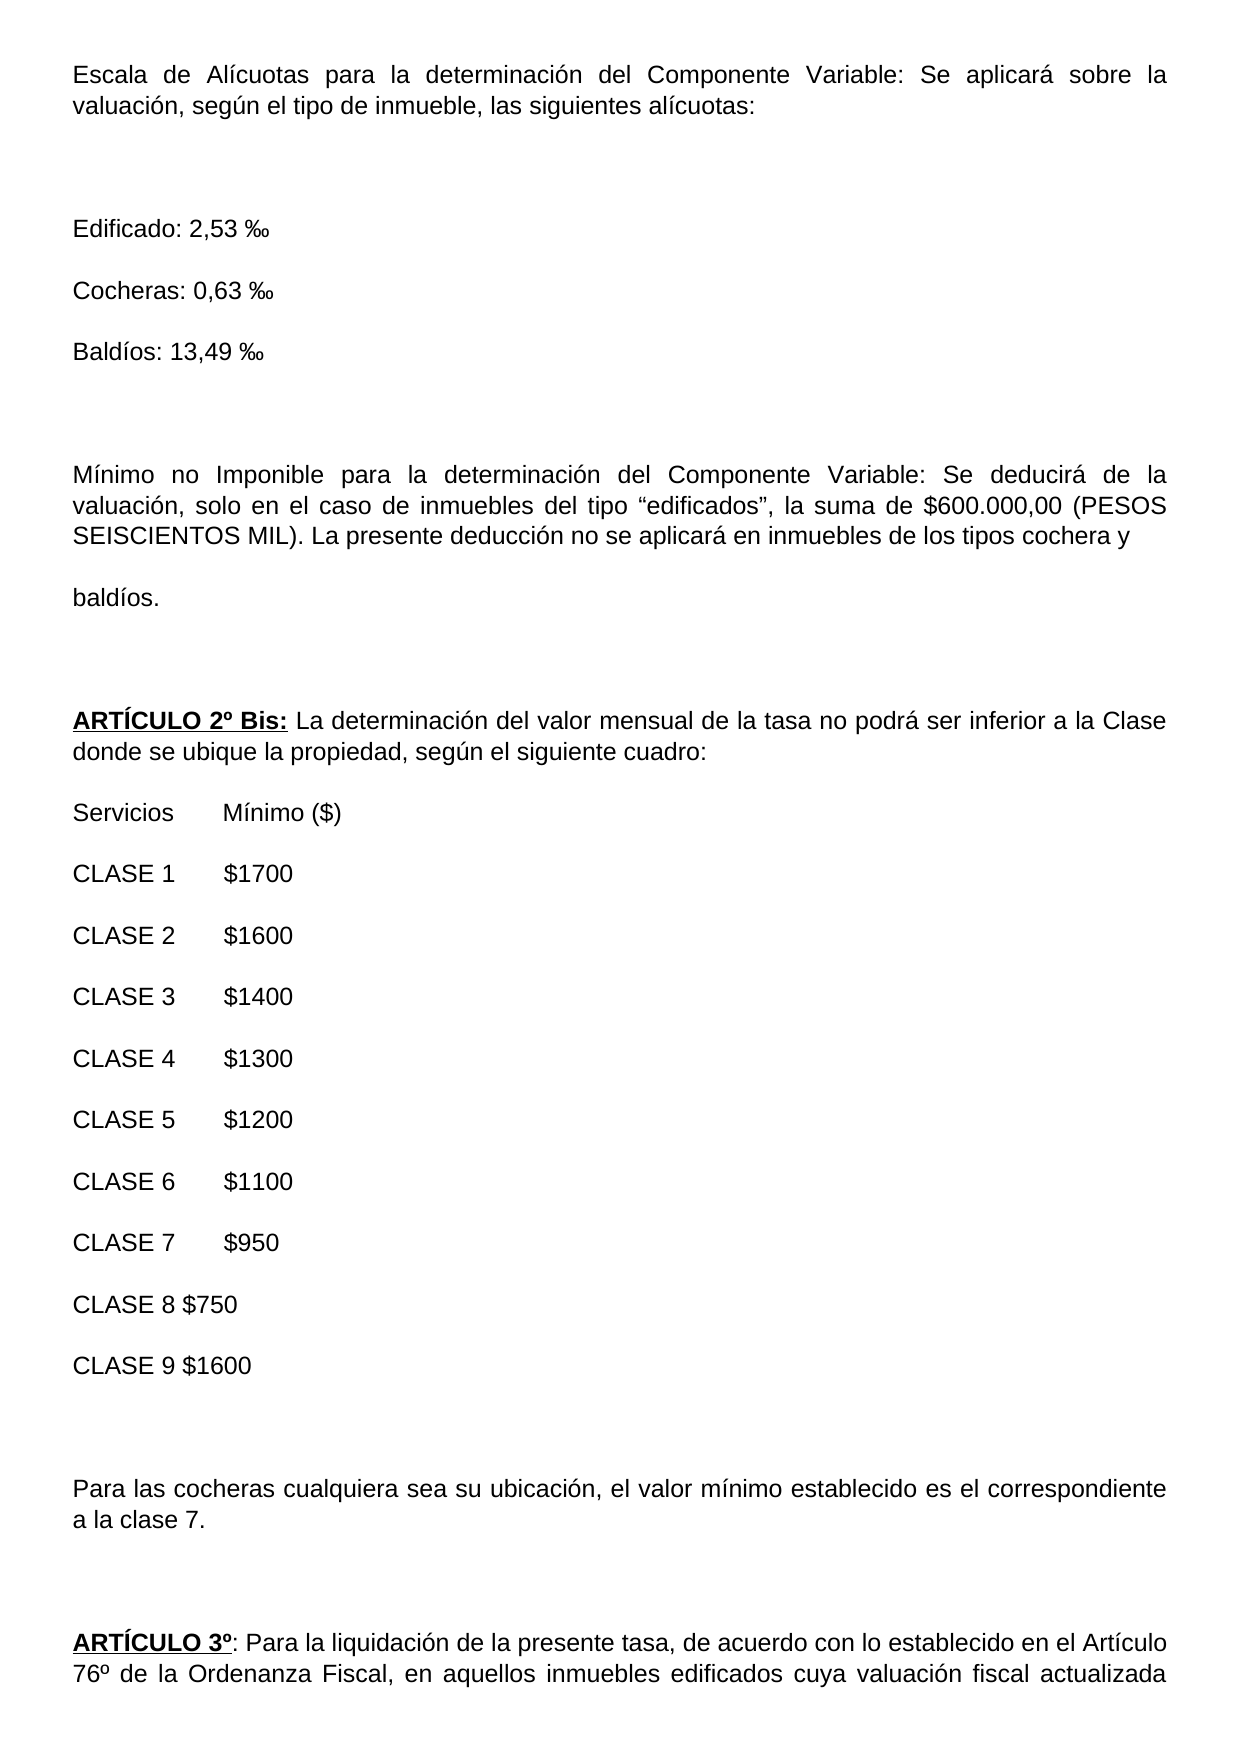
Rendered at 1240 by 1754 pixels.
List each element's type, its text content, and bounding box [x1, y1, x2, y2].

text Cocheras: 0,63 ‰ [72, 276, 1169, 304]
text CLASE 9 $1600 [72, 1351, 1169, 1380]
text Baldíos: 13,49 ‰ [72, 337, 1169, 366]
text CLASE 7 $950 [72, 1228, 1169, 1257]
text Para las cocheras cualquiera sea su ubicación, el valor mínimo establecido es el correspondiente a la clase 7. [72, 1474, 1169, 1533]
text Escala de Alícuotas para la determinación del Componente Variable: Se aplicará sobre la valuación, según el tipo de inmueble, las siguientes alícuotas: [72, 60, 1169, 119]
text CLASE 5 $1200 [72, 1105, 1169, 1134]
text CLASE 6 $1100 [72, 1167, 1169, 1195]
text CLASE 4 $1300 [72, 1044, 1169, 1072]
text ARTÍCULO 3º: Para la liquidación de la presente tasa, de acuerdo con lo establecido en el Artículo 76º de la Ordenanza Fiscal, en aquellos inmuebles edificados cuya valuación fiscal actualizada [72, 1628, 1169, 1687]
text Edificado: 2,53 ‰ [72, 214, 1169, 243]
text CLASE 8 $750 [72, 1289, 1169, 1318]
subtitle baldíos. [72, 583, 1169, 611]
text Mínimo no Imponible para la determinación del Componente Variable: Se deducirá de la valuación, solo en el caso de inmuebles del tipo “edificados”, la suma de $600.000,00 (PESOS SEISCIENTOS MIL). La presente deducción no se aplicará en inmuebles de los tipos cochera y [72, 460, 1169, 550]
text Servicios Mínimo ($) [72, 798, 1169, 827]
text CLASE 1 $1700 [72, 859, 1169, 888]
text CLASE 3 $1400 [72, 982, 1169, 1011]
text CLASE 2 $1600 [72, 921, 1169, 949]
text ARTÍCULO 2º Bis: La determinación del valor mensual de la tasa no podrá ser inferior a la Clase donde se ubique la propiedad, según el siguiente cuadro: [72, 706, 1169, 765]
